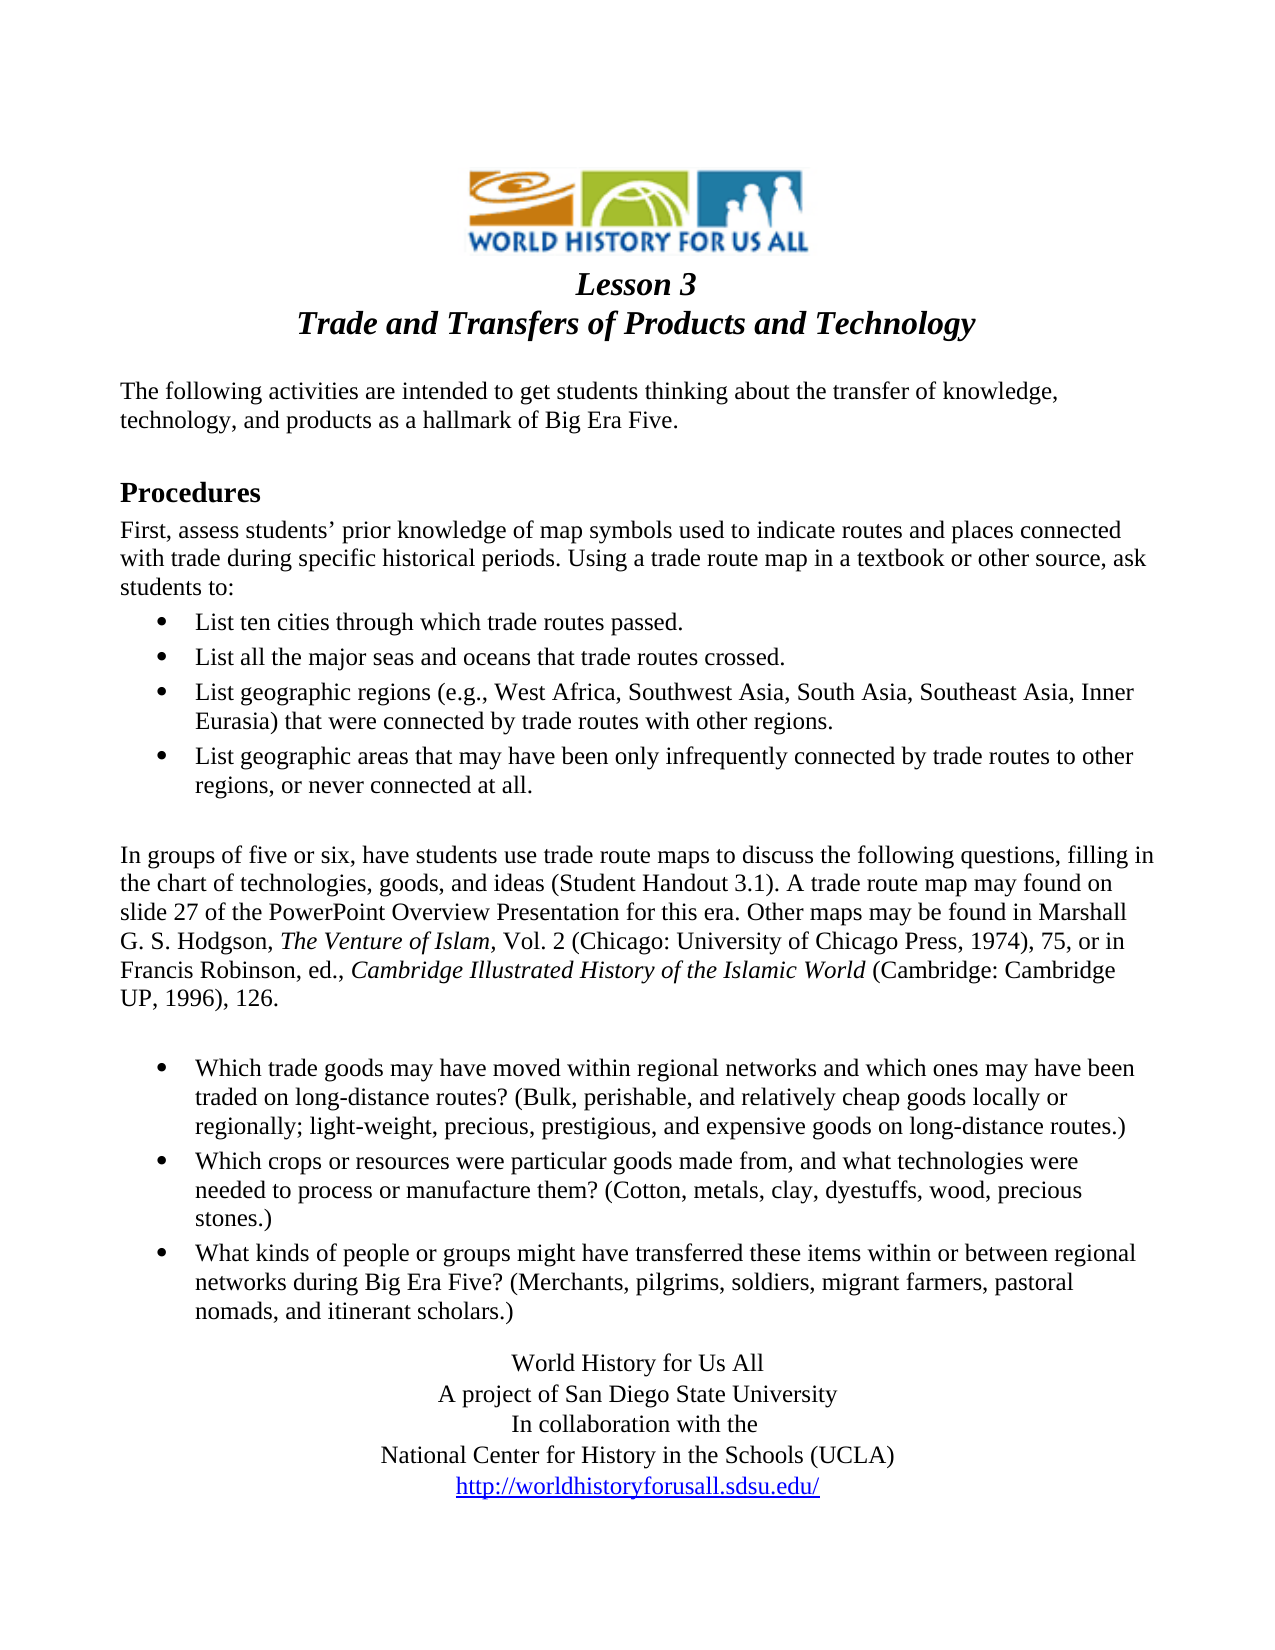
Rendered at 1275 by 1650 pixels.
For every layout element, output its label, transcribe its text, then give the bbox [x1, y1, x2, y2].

text First, assess students’ prior knowledge of map symbols used to indicate routes and places connected with trade during specific historical periods. Using a trade route map in a textbook or other source, ask students to: [120, 515, 1155, 601]
picture [457, 167, 818, 256]
list List all the major seas and oceans that trade routes crossed. [157, 642, 1155, 671]
text Lesson 3 Trade and Transfers of Products and Technology [120, 264, 1155, 341]
list Which trade goods may have moved within regional networks and which ones may have been traded on long-distance routes? (Bulk, perishable, and relatively cheap goods locally or regionally; light-weight, precious, prestigious, and expensive goods on long-distance routes.) [157, 1053, 1155, 1140]
list What kinds of people or groups might have transferred these items within or between regional networks during Big Era Five? (Merchants, pilgrims, soldiers, migrant farmers, pastoral nomads, and itinerant scholars.) [157, 1238, 1155, 1325]
text Procedures [120, 475, 1155, 508]
list List geographic regions (e.g., West Africa, Southwest Asia, South Asia, Southeast Asia, Inner Eurasia) that were connected by trade routes with other regions. [157, 677, 1155, 735]
list Which crops or resources were particular goods made from, and what technologies were needed to process or manufacture them? (Cotton, metals, clay, dyestuffs, wood, precious stones.) [157, 1146, 1155, 1232]
text In groups of five or six, have students use trade route maps to discuss the following questions, filling in the chart of technologies, goods, and ideas (Student Handout 3.1). A trade route map may found on slide 27 of the PowerPoint Overview Presentation for this era. Other maps may be found in Marshall G. S. Hodgson, The Venture of Islam, Vol. 2 (Chicago: University of Chicago Press, 1974), 75, or in Francis Robinson, ed., Cambridge Illustrated History of the Islamic World (Cambridge: Cambridge UP, 1996), 126. [120, 840, 1155, 1012]
text The following activities are intended to get students thinking about the transfer of knowledge, technology, and products as a hallmark of Big Era Five. [120, 376, 1155, 434]
list List ten cities through which trade routes passed. [157, 607, 1155, 636]
list List geographic areas that may have been only infrequently connected by trade routes to other regions, or never connected at all. [157, 741, 1155, 798]
